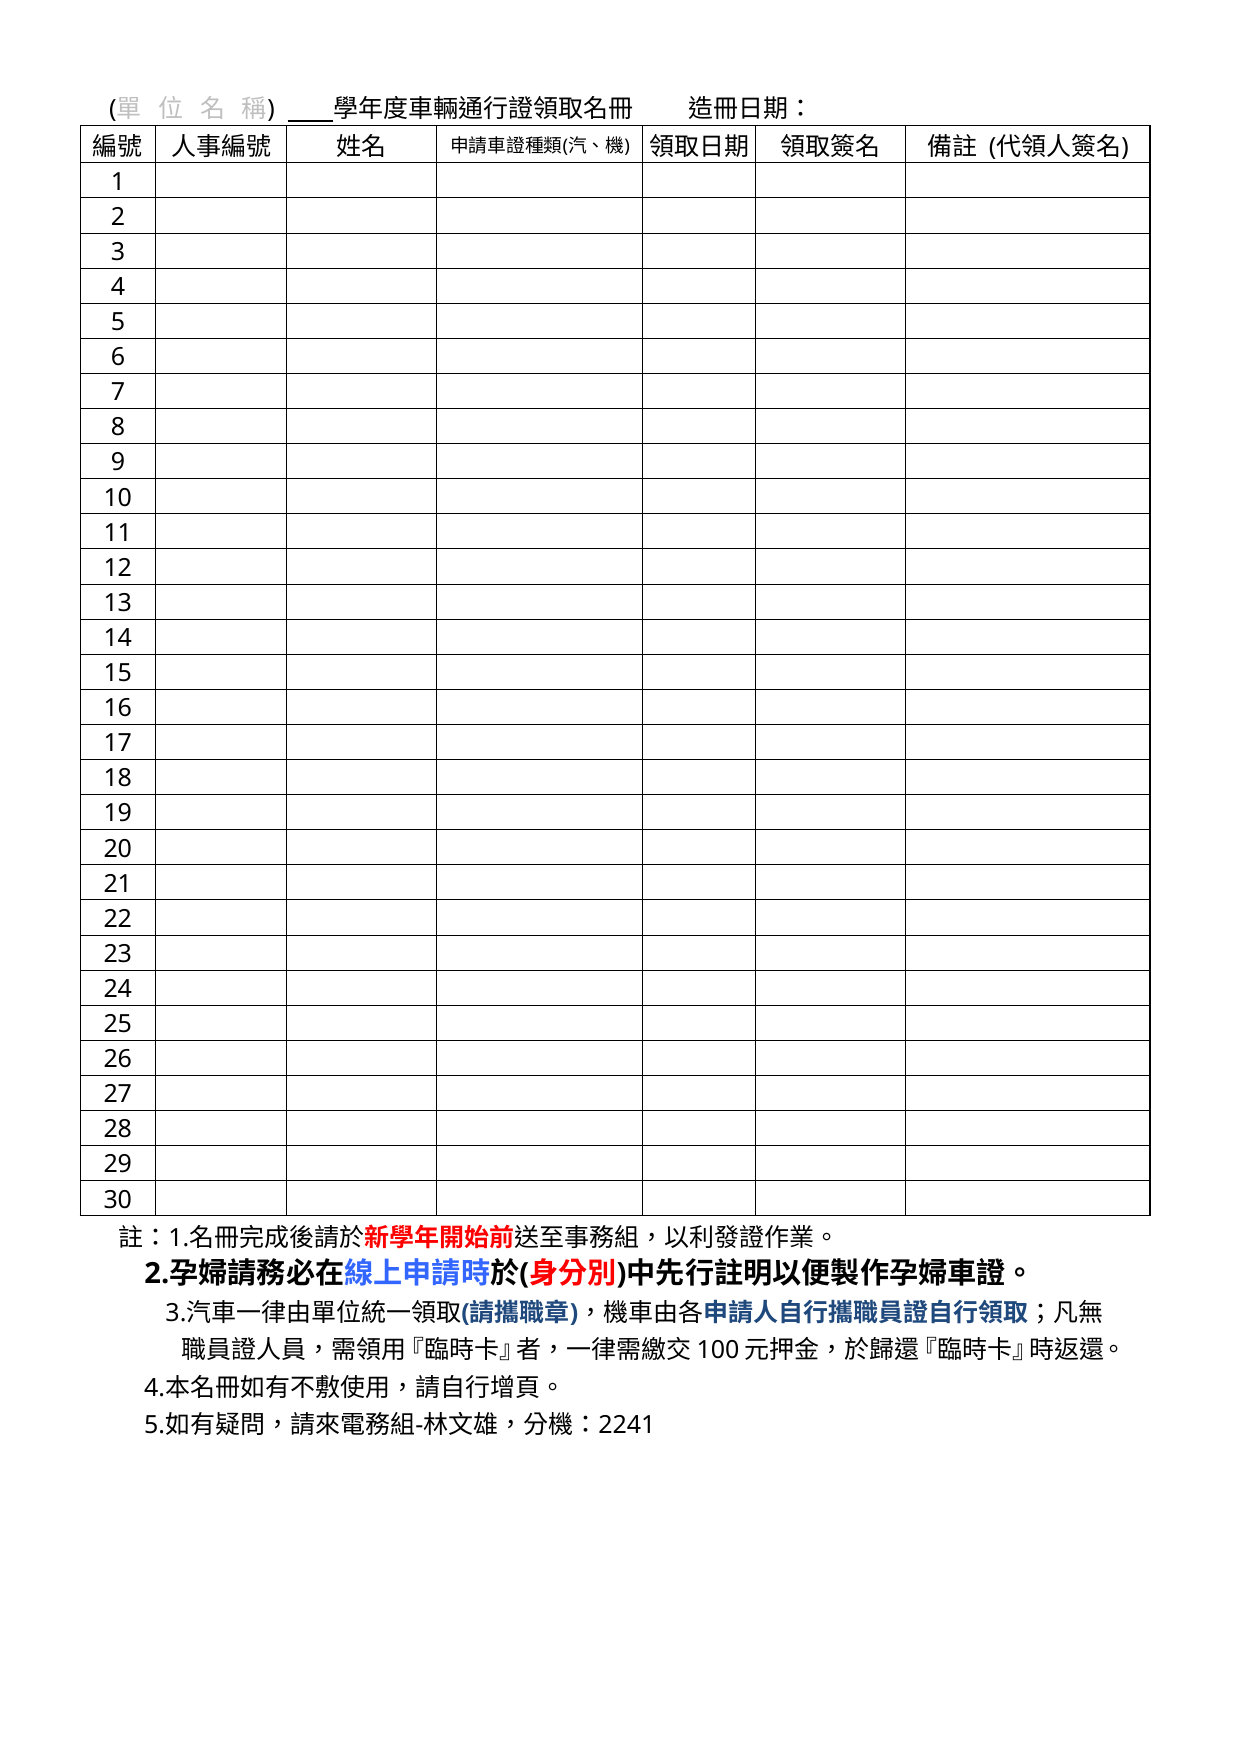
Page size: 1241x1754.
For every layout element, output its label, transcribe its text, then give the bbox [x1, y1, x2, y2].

table_cell [156, 409, 286, 443]
table_cell [756, 198, 905, 232]
table_cell [643, 830, 755, 864]
table_cell [906, 163, 1149, 197]
table_cell [756, 514, 905, 548]
table_cell [156, 339, 286, 373]
table_cell 24 [81, 971, 155, 1005]
table_cell [287, 1146, 436, 1180]
table_cell [643, 690, 755, 724]
table_cell [906, 690, 1149, 724]
table_cell [906, 339, 1149, 373]
table_cell [437, 409, 642, 443]
table_cell [756, 444, 905, 478]
table_cell [643, 655, 755, 689]
table_cell [287, 409, 436, 443]
table_cell [287, 269, 436, 303]
text 2.孕婦請務必在線上申請時於(身分別)中先行註明以便製作孕婦車證。 [118, 1254, 1122, 1291]
table_cell [437, 1006, 642, 1040]
table_cell 編號 [81, 126, 155, 162]
table_cell [643, 936, 755, 969]
table_cell [643, 1076, 755, 1110]
table_cell [287, 163, 436, 197]
table_cell 12 [81, 549, 155, 583]
table_cell [156, 690, 286, 724]
table_cell 15 [81, 655, 155, 689]
table_cell [756, 795, 905, 829]
table_cell [906, 620, 1149, 654]
table_cell [287, 690, 436, 724]
table_cell 17 [81, 725, 155, 759]
table_cell [756, 304, 905, 338]
table_cell [643, 374, 755, 408]
table_cell [643, 198, 755, 232]
table_cell [156, 479, 286, 513]
table_cell [906, 1041, 1149, 1075]
table_cell [906, 198, 1149, 232]
table_cell [756, 725, 905, 759]
table_cell [437, 304, 642, 338]
table_cell [437, 269, 642, 303]
table_cell 10 [81, 479, 155, 513]
table_cell [437, 585, 642, 618]
table_cell [156, 163, 286, 197]
table_cell [156, 444, 286, 478]
table_cell [756, 549, 905, 583]
table_cell [906, 479, 1149, 513]
table_cell [643, 339, 755, 373]
table_cell [643, 1041, 755, 1075]
table_cell 19 [81, 795, 155, 829]
table_cell [156, 269, 286, 303]
table_cell 25 [81, 1006, 155, 1040]
table_cell [643, 620, 755, 654]
table_cell 5 [81, 304, 155, 338]
table_cell [906, 971, 1149, 1005]
table_cell [643, 409, 755, 443]
table_cell [906, 725, 1149, 759]
table_cell [643, 444, 755, 478]
table_cell [156, 900, 286, 934]
table_cell [437, 1076, 642, 1110]
table_cell [437, 900, 642, 934]
text 3.汽車一律由單位統一領取(請攜職章)，機車由各申請人自行攜職員證自行領取；凡無職員證人員，需領用『臨時卡』者，一律需繳交100元押金，於歸還『臨時卡』時返還。 [159, 1291, 1122, 1366]
table_cell [906, 1181, 1149, 1215]
table_cell [156, 549, 286, 583]
table_cell [643, 900, 755, 934]
table_cell 備註 (代領人簽名) [906, 126, 1149, 162]
table_cell [756, 900, 905, 934]
table_cell [287, 1041, 436, 1075]
table_cell 28 [81, 1111, 155, 1145]
table_cell [643, 234, 755, 267]
table_cell [287, 1006, 436, 1040]
table_cell 23 [81, 936, 155, 969]
table_cell [156, 795, 286, 829]
table_cell [643, 304, 755, 338]
table_cell [437, 163, 642, 197]
table_cell [756, 234, 905, 267]
table_cell [287, 585, 436, 618]
table_cell [756, 690, 905, 724]
table_cell [906, 585, 1149, 618]
table_cell [437, 936, 642, 969]
table_cell [756, 760, 905, 794]
table_cell [287, 1181, 436, 1215]
table_cell [287, 936, 436, 969]
table_cell [437, 339, 642, 373]
table_cell [906, 1076, 1149, 1110]
table_cell [156, 514, 286, 548]
table_cell [437, 655, 642, 689]
table_cell [643, 1006, 755, 1040]
table_cell [437, 514, 642, 548]
table_cell 11 [81, 514, 155, 548]
table_cell 3 [81, 234, 155, 267]
table_cell 27 [81, 1076, 155, 1110]
table_cell [643, 479, 755, 513]
table_cell [906, 549, 1149, 583]
table_cell 4 [81, 269, 155, 303]
table_cell [756, 1006, 905, 1040]
table_cell [756, 1146, 905, 1180]
table_cell [906, 269, 1149, 303]
table_cell [643, 585, 755, 618]
table_cell [437, 795, 642, 829]
table_cell [906, 1006, 1149, 1040]
table_cell [906, 1111, 1149, 1145]
table_cell [756, 585, 905, 618]
table_cell [756, 339, 905, 373]
table_cell [437, 725, 642, 759]
table_cell [756, 865, 905, 899]
table_cell [437, 1146, 642, 1180]
table_cell [756, 620, 905, 654]
table_cell [156, 585, 286, 618]
table_cell [437, 971, 642, 1005]
table_cell 8 [81, 409, 155, 443]
table_cell [287, 549, 436, 583]
table_cell [287, 479, 436, 513]
table_cell [156, 760, 286, 794]
table_cell [156, 830, 286, 864]
table_cell [287, 900, 436, 934]
table_cell [756, 1181, 905, 1215]
table_cell [906, 830, 1149, 864]
text 5.如有疑問，請來電務組-林文雄，分機：2241 [118, 1404, 1122, 1441]
table_cell [643, 760, 755, 794]
text 註：1.名冊完成後請於新學年開始前送至事務組，以利發證作業。 [118, 1216, 1122, 1254]
table_cell 26 [81, 1041, 155, 1075]
table_cell [437, 690, 642, 724]
table_cell [156, 374, 286, 408]
table_cell [437, 198, 642, 232]
table_cell [906, 760, 1149, 794]
table_cell [287, 514, 436, 548]
table_cell [156, 1111, 286, 1145]
table_cell [156, 620, 286, 654]
table_cell 22 [81, 900, 155, 934]
table_cell 16 [81, 690, 155, 724]
table_cell [156, 1146, 286, 1180]
table_cell 21 [81, 865, 155, 899]
table_cell [643, 549, 755, 583]
table_cell [437, 1111, 642, 1145]
table_cell [756, 971, 905, 1005]
table_cell [756, 830, 905, 864]
table_cell 1 [81, 163, 155, 197]
table_cell [756, 409, 905, 443]
table_cell 29 [81, 1146, 155, 1180]
table_cell 人事編號 [156, 126, 286, 162]
table_cell [437, 1041, 642, 1075]
table_cell [643, 514, 755, 548]
table_cell [287, 865, 436, 899]
table_cell [437, 479, 642, 513]
table_cell 9 [81, 444, 155, 478]
table_cell [437, 444, 642, 478]
table_cell [287, 304, 436, 338]
table_cell 領取簽名 [756, 126, 905, 162]
table_cell [756, 1111, 905, 1145]
table_cell [287, 620, 436, 654]
table_cell [156, 725, 286, 759]
table_cell [437, 234, 642, 267]
table_cell [643, 163, 755, 197]
table_cell 7 [81, 374, 155, 408]
table_header (單 位 名 稱) 學年度車輛通行證領取名冊 造冊日期： [80, 89, 1150, 125]
table_cell [156, 655, 286, 689]
table_cell [437, 374, 642, 408]
table_cell [643, 1146, 755, 1180]
table_cell 2 [81, 198, 155, 232]
table_cell [287, 198, 436, 232]
table_cell [287, 795, 436, 829]
table_cell [756, 936, 905, 969]
table_cell [156, 1076, 286, 1110]
table_cell [906, 304, 1149, 338]
table_cell [437, 1181, 642, 1215]
table_cell [437, 830, 642, 864]
table_cell 18 [81, 760, 155, 794]
table_cell [437, 760, 642, 794]
table_cell [906, 514, 1149, 548]
table_cell [287, 655, 436, 689]
table_cell [756, 655, 905, 689]
table_cell [287, 1076, 436, 1110]
table_cell [756, 1041, 905, 1075]
text 4.本名冊如有不敷使用，請自行增頁。 [118, 1366, 1122, 1404]
table_cell [643, 971, 755, 1005]
table_cell 申請車證種類(汽、機) [437, 126, 642, 162]
table_cell [156, 234, 286, 267]
table_cell [156, 1006, 286, 1040]
table_cell [643, 795, 755, 829]
table_cell 領取日期 [643, 126, 755, 162]
table_cell [156, 1181, 286, 1215]
table_cell [287, 444, 436, 478]
table_cell [287, 830, 436, 864]
table_cell [437, 549, 642, 583]
table_cell [156, 198, 286, 232]
table_cell [756, 163, 905, 197]
table_cell [156, 936, 286, 969]
table_cell [906, 444, 1149, 478]
table_cell [287, 339, 436, 373]
table_cell [906, 865, 1149, 899]
table_cell [156, 971, 286, 1005]
table_cell [756, 479, 905, 513]
table_cell 30 [81, 1181, 155, 1215]
table_cell 20 [81, 830, 155, 864]
table_cell [643, 1111, 755, 1145]
table_cell [156, 304, 286, 338]
table_cell [437, 865, 642, 899]
table_cell [906, 900, 1149, 934]
table_cell [756, 269, 905, 303]
table_cell [643, 865, 755, 899]
table_cell [287, 234, 436, 267]
table_cell [906, 936, 1149, 969]
table_cell [906, 409, 1149, 443]
table_cell 6 [81, 339, 155, 373]
table_cell [287, 1111, 436, 1145]
table_cell [756, 1076, 905, 1110]
table_cell 14 [81, 620, 155, 654]
table_cell [756, 374, 905, 408]
table_cell [906, 795, 1149, 829]
table_cell [906, 234, 1149, 267]
table_cell [287, 725, 436, 759]
table_cell [906, 374, 1149, 408]
table_cell [643, 725, 755, 759]
table_cell [437, 620, 642, 654]
table_cell [906, 1146, 1149, 1180]
table_cell [287, 374, 436, 408]
table_cell [287, 760, 436, 794]
table_cell 姓名 [287, 126, 436, 162]
table_cell 13 [81, 585, 155, 618]
table_cell [643, 269, 755, 303]
table_cell [156, 865, 286, 899]
table_cell [156, 1041, 286, 1075]
table_cell [287, 971, 436, 1005]
table_cell [643, 1181, 755, 1215]
table_cell [906, 655, 1149, 689]
